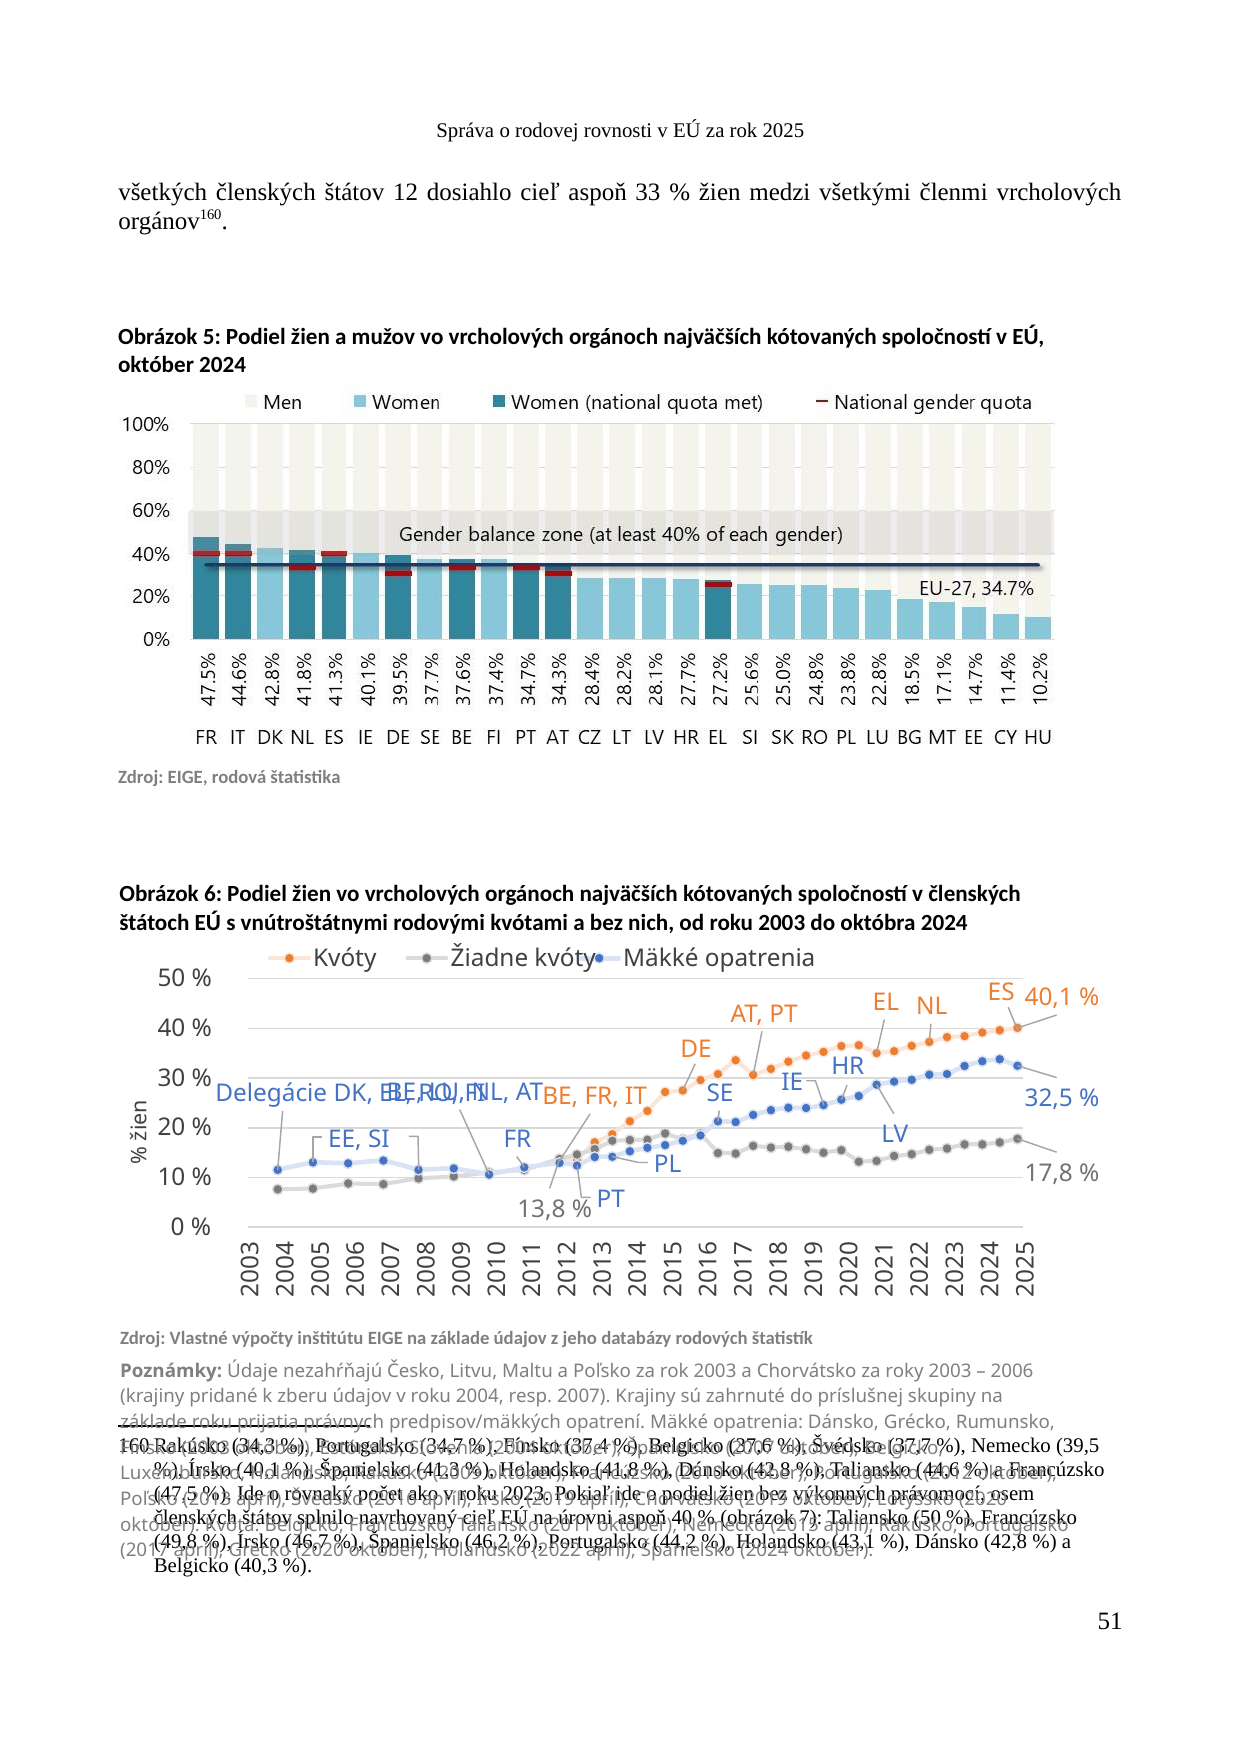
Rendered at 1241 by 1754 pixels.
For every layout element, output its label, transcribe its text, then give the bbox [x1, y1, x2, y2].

picture [118, 385, 1077, 749]
text Rakúsko (34,3 %), Portugalsko (34,7 %), Fínsko (37,4 %), Belgicko (37,6 %), Švédsko (37,7 %), Nemecko (39,5 %), Írsko (40,1 %), Španielsko (41,3 %), Holandsko (41,8 %), Dánsko (42,8 %), Taliansko (44,6 %) a Francúzsko (47,5 %). Ide o rovnaký počet ako v roku 2023. Pokiaľ ide o podiel žien bez výkonných právomocí, osem členských štátov splnilo navrhovaný cieľ EÚ na úrovni aspoň 40 % (obrázok 7): Taliansko (50 %), Francúzsko (49,8 %), Írsko (46,7 %), Španielsko (46,2 %), Portugalsko (44,2 %), Holandsko (43,1 %), Dánsko (42,8 %) a Belgicko (40,3 %). [118, 1432, 1122, 1577]
text Z najnovších údajov inštitútu EIGE vyplýva nárast počtu žien vo vrcholových orgánoch najväčších kótovaných spoločností, čo predstavuje nové maximum. V roku 2024 tvorili ženy 34,7 % členov vrcholových orgánov verejne kótovaných spoločností EÚ v porovnaní s 33,8 % v roku 2023. Zo všetkých členských štátov 12 dosiahlo cieľ aspoň 33 % žien medzi všetkými členmi vrcholových orgánov. [118, 177, 1122, 234]
